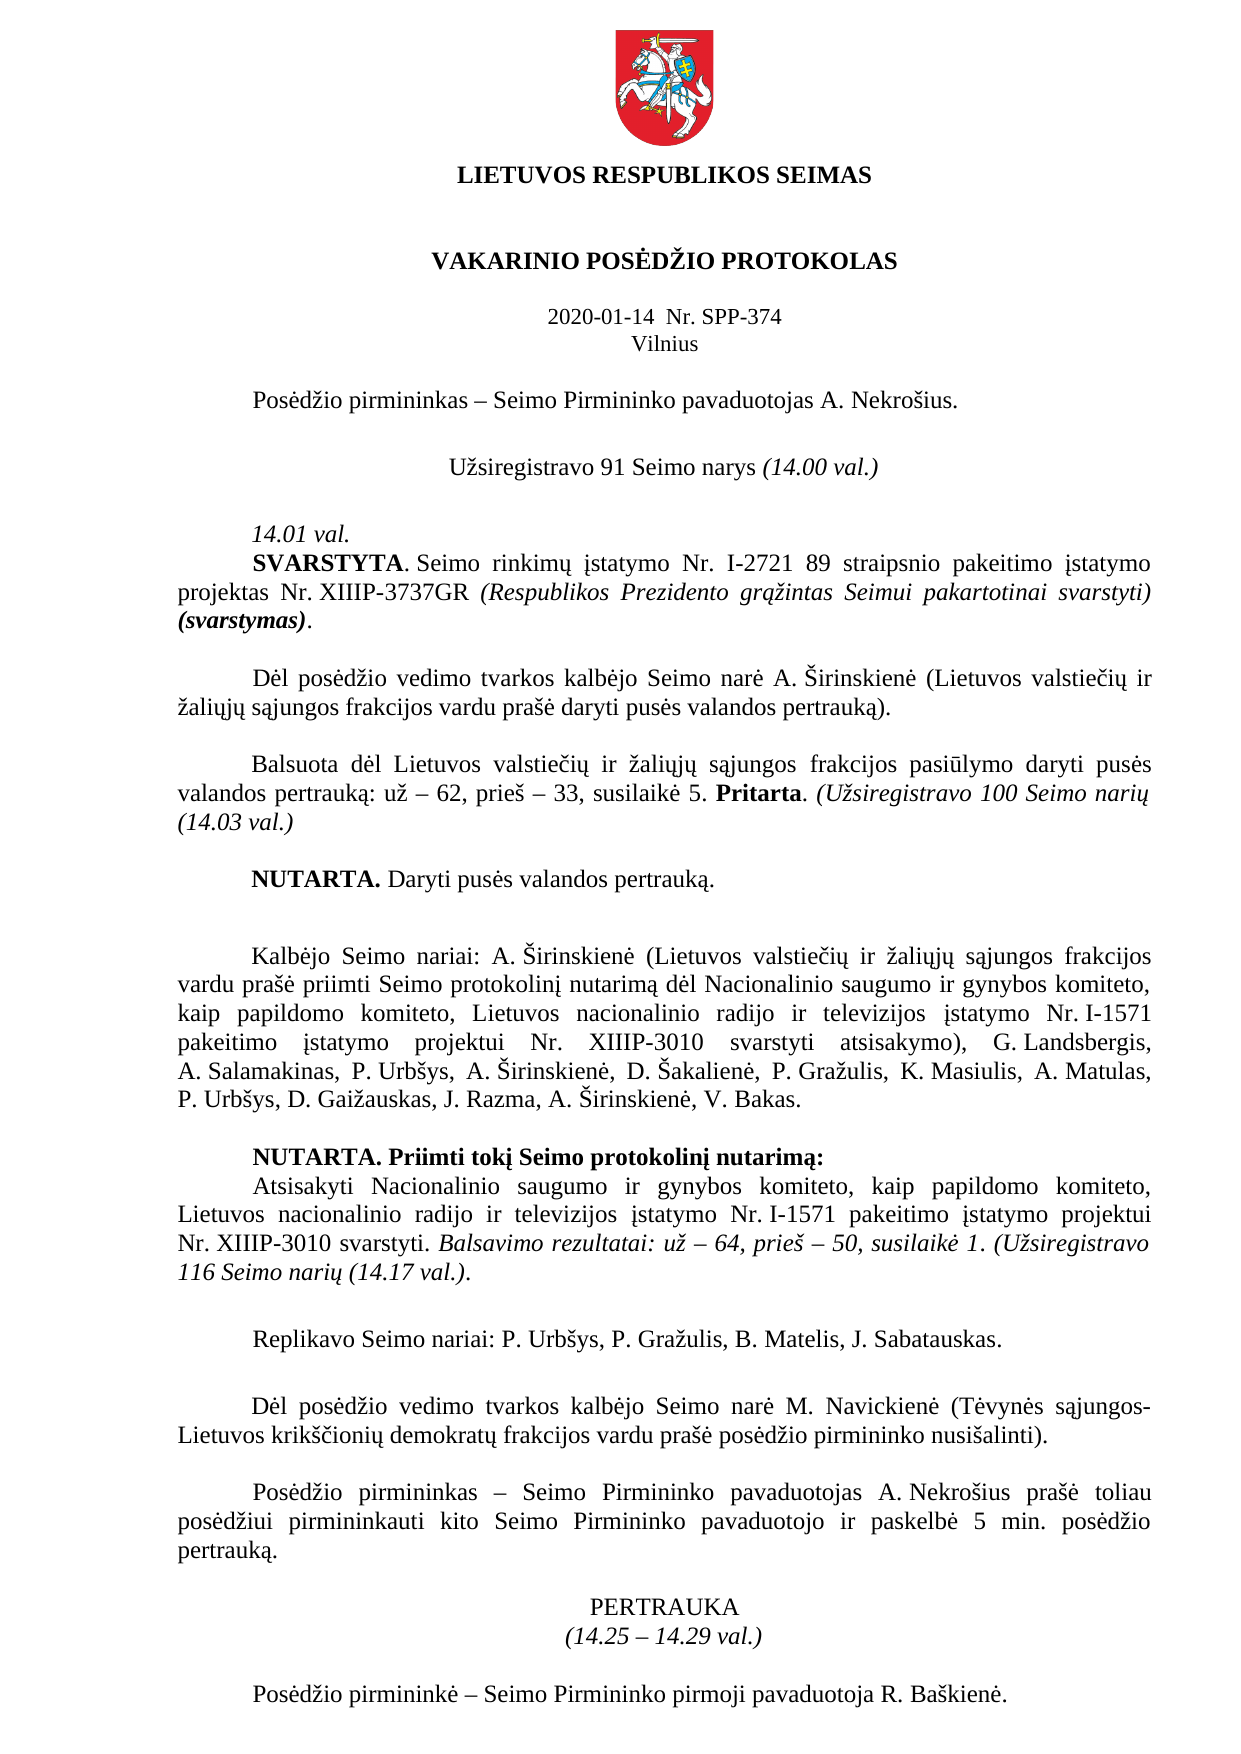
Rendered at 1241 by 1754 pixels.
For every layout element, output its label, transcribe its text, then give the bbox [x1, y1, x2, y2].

text Posėdžio pirmininkas – Seimo Pirmininko pavaduotojas A. Nekrošius prašė toliau posėdžiui pirmininkauti kito Seimo Pirmininko pavaduotojo ir paskelbė 5 min. posėdžio pertrauką. [177, 1477, 1152, 1564]
text Dėl posėdžio vedimo tvarkos kalbėjo Seimo narė A. Širinskienė (Lietuvos valstiečių ir žaliųjų sąjungos frakcijos vardu prašė daryti pusės valandos pertrauką). [177, 663, 1152, 720]
text SVARSTYTA. Seimo rinkimų įstatymo Nr. I-2721 89 straipsnio pakeitimo įstatymo projektas Nr. XIIIP-3737GR (Respublikos Prezidento grąžintas Seimui pakartotinai svarstyti) (svarstymas). [177, 548, 1152, 634]
text Užsiregistravo 91 Seimo narys (14.00 val.) [177, 452, 1152, 481]
text (14.25 – 14.29 val.) [177, 1621, 1152, 1650]
text Balsuota dėl Lietuvos valstiečių ir žaliųjų sąjungos frakcijos pasiūlymo daryti pusės valandos pertrauką: už – 62, prieš – 33, susilaikė 5. Pritarta. (Užsiregistravo 100 Seimo narių (14.03 val.) [177, 749, 1152, 835]
text Posėdžio pirmininkė – Seimo Pirmininko pirmoji pavaduotoja R. Baškienė. [177, 1679, 1152, 1707]
text PERTRAUKA [177, 1592, 1152, 1621]
text Dėl posėdžio vedimo tvarkos kalbėjo Seimo narė M. Navickienė (Tėvynės sąjungos-Lietuvos krikščionių demokratų frakcijos vardu prašė posėdžio pirmininko nusišalinti). [177, 1391, 1152, 1449]
text Lietuvos Respublikos Seimas [177, 160, 1152, 188]
text VAKARINIO POSĖDŽIO PROTOKOLAS [177, 246, 1152, 275]
text Vilnius [177, 330, 1152, 356]
text 2020-01-14 Nr. SPP-374 [177, 303, 1152, 330]
text Atsisakyti Nacionalinio saugumo ir gynybos komiteto, kaip papildomo komiteto, Lietuvos nacionalinio radijo ir televizijos įstatymo Nr. I-1571 pakeitimo įstatymo projektui Nr. XIIIP-3010 svarstyti. Balsavimo rezultatai: už – 64, prieš – 50, susilaikė 1. (Užsiregistravo 116 Seimo narių (14.17 val.). [177, 1171, 1152, 1286]
text NUTARTA. Priimti tokį Seimo protokolinį nutarimą: [177, 1142, 1152, 1171]
text Kalbėjo Seimo nariai: A. Širinskienė (Lietuvos valstiečių ir žaliųjų sąjungos frakcijos vardu prašė priimti Seimo protokolinį nutarimą dėl Nacionalinio saugumo ir gynybos komiteto, kaip papildomo komiteto, Lietuvos nacionalinio radijo ir televizijos įstatymo Nr. I-1571 pakeitimo įstatymo projektui Nr. XIIIP-3010 svarstyti atsisakymo), G. Landsbergis, A. Salamakinas, P. Urbšys, A. Širinskienė, D. Šakalienė, P. Gražulis, K. Masiulis, A. Matulas, P. Urbšys, D. Gaižauskas, J. Razma, A. Širinskienė, V. Bakas. [177, 941, 1152, 1113]
text Posėdžio pirmininkas – Seimo Pirmininko pavaduotojas A. Nekrošius. [177, 385, 1152, 414]
text Replikavo Seimo nariai: P. Urbšys, P. Gražulis, B. Matelis, J. Sabatauskas. [177, 1324, 1152, 1353]
text NUTARTA. Daryti pusės valandos pertrauką. [177, 864, 1152, 893]
text 14.01 val. [177, 519, 1152, 548]
